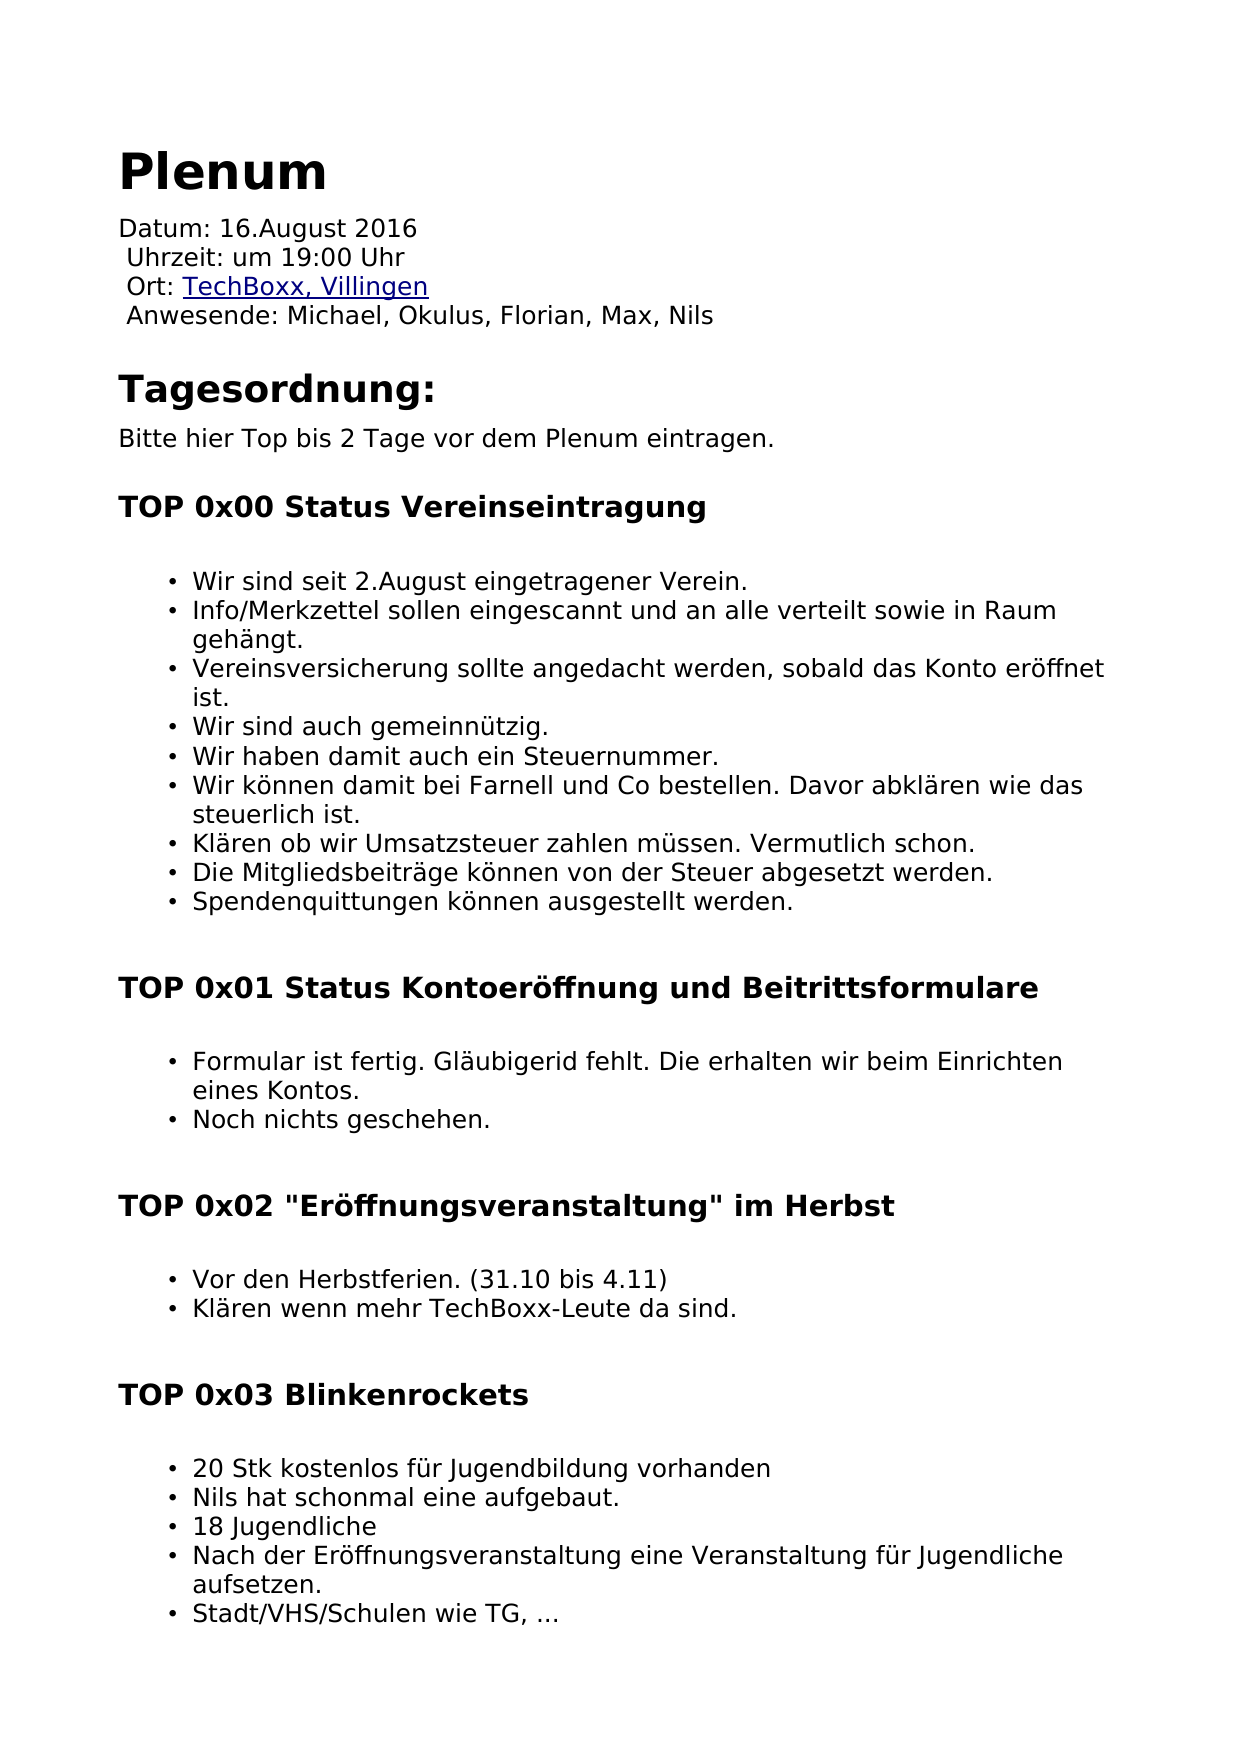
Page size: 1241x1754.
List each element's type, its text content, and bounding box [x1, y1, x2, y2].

list Klären ob wir Umsatzsteuer zahlen müssen. Vermutlich schon. [177, 829, 1122, 858]
list Nils hat schonmal eine aufgebaut. [177, 1483, 1122, 1512]
list Wir sind seit 2.August eingetragener Verein. [177, 567, 1122, 596]
list Wir sind auch gemeinnützig. [177, 713, 1122, 742]
list Klären wenn mehr TechBoxx-Leute da sind. [177, 1294, 1122, 1323]
list Wir können damit bei Farnell und Co bestellen. Davor abklären wie das steuerlich ist. [177, 771, 1122, 829]
list Spendenquittungen können ausgestellt werden. [177, 888, 1122, 917]
subtitle TOP 0x03 Blinkenrockets [118, 1378, 1122, 1412]
subtitle TOP 0x00 Status Vereinseintragung [118, 491, 1122, 525]
subtitle Tagesordnung: [118, 368, 1122, 412]
list 20 Stk kostenlos für Jugendbildung vorhanden [177, 1454, 1122, 1483]
subtitle TOP 0x02 "Eröffnungsveranstaltung" im Herbst [118, 1189, 1122, 1223]
list Nach der Eröffnungsveranstaltung eine Veranstaltung für Jugendliche aufsetzen. [177, 1541, 1122, 1600]
text Datum: 16.August 2016 Uhrzeit: um 19:00 Uhr Ort: TechBoxx, Villingen Anwesende: Michael, Okulus, Florian, Max, Nils [118, 214, 1122, 331]
list 18 Jugendliche [177, 1512, 1122, 1541]
list Noch nichts geschehen. [177, 1106, 1122, 1135]
subtitle TOP 0x01 Status Kontoeröffnung und Beitrittsformulare [118, 971, 1122, 1005]
subtitle Plenum [118, 143, 1122, 201]
list Vor den Herbstferien. (31.10 bis 4.11) [177, 1265, 1122, 1294]
list Stadt/VHS/Schulen wie TG, ... [177, 1600, 1122, 1629]
list Die Mitgliedsbeiträge können von der Steuer abgesetzt werden. [177, 858, 1122, 888]
list Vereinsversicherung sollte angedacht werden, sobald das Konto eröffnet ist. [177, 654, 1122, 713]
text Bitte hier Top bis 2 Tage vor dem Plenum eintragen. [118, 424, 1122, 453]
list Wir haben damit auch ein Steuernummer. [177, 742, 1122, 771]
list Info/Merkzettel sollen eingescannt und an alle verteilt sowie in Raum gehängt. [177, 596, 1122, 654]
list Formular ist fertig. Gläubigerid fehlt. Die erhalten wir beim Einrichten eines Kontos. [177, 1047, 1122, 1106]
